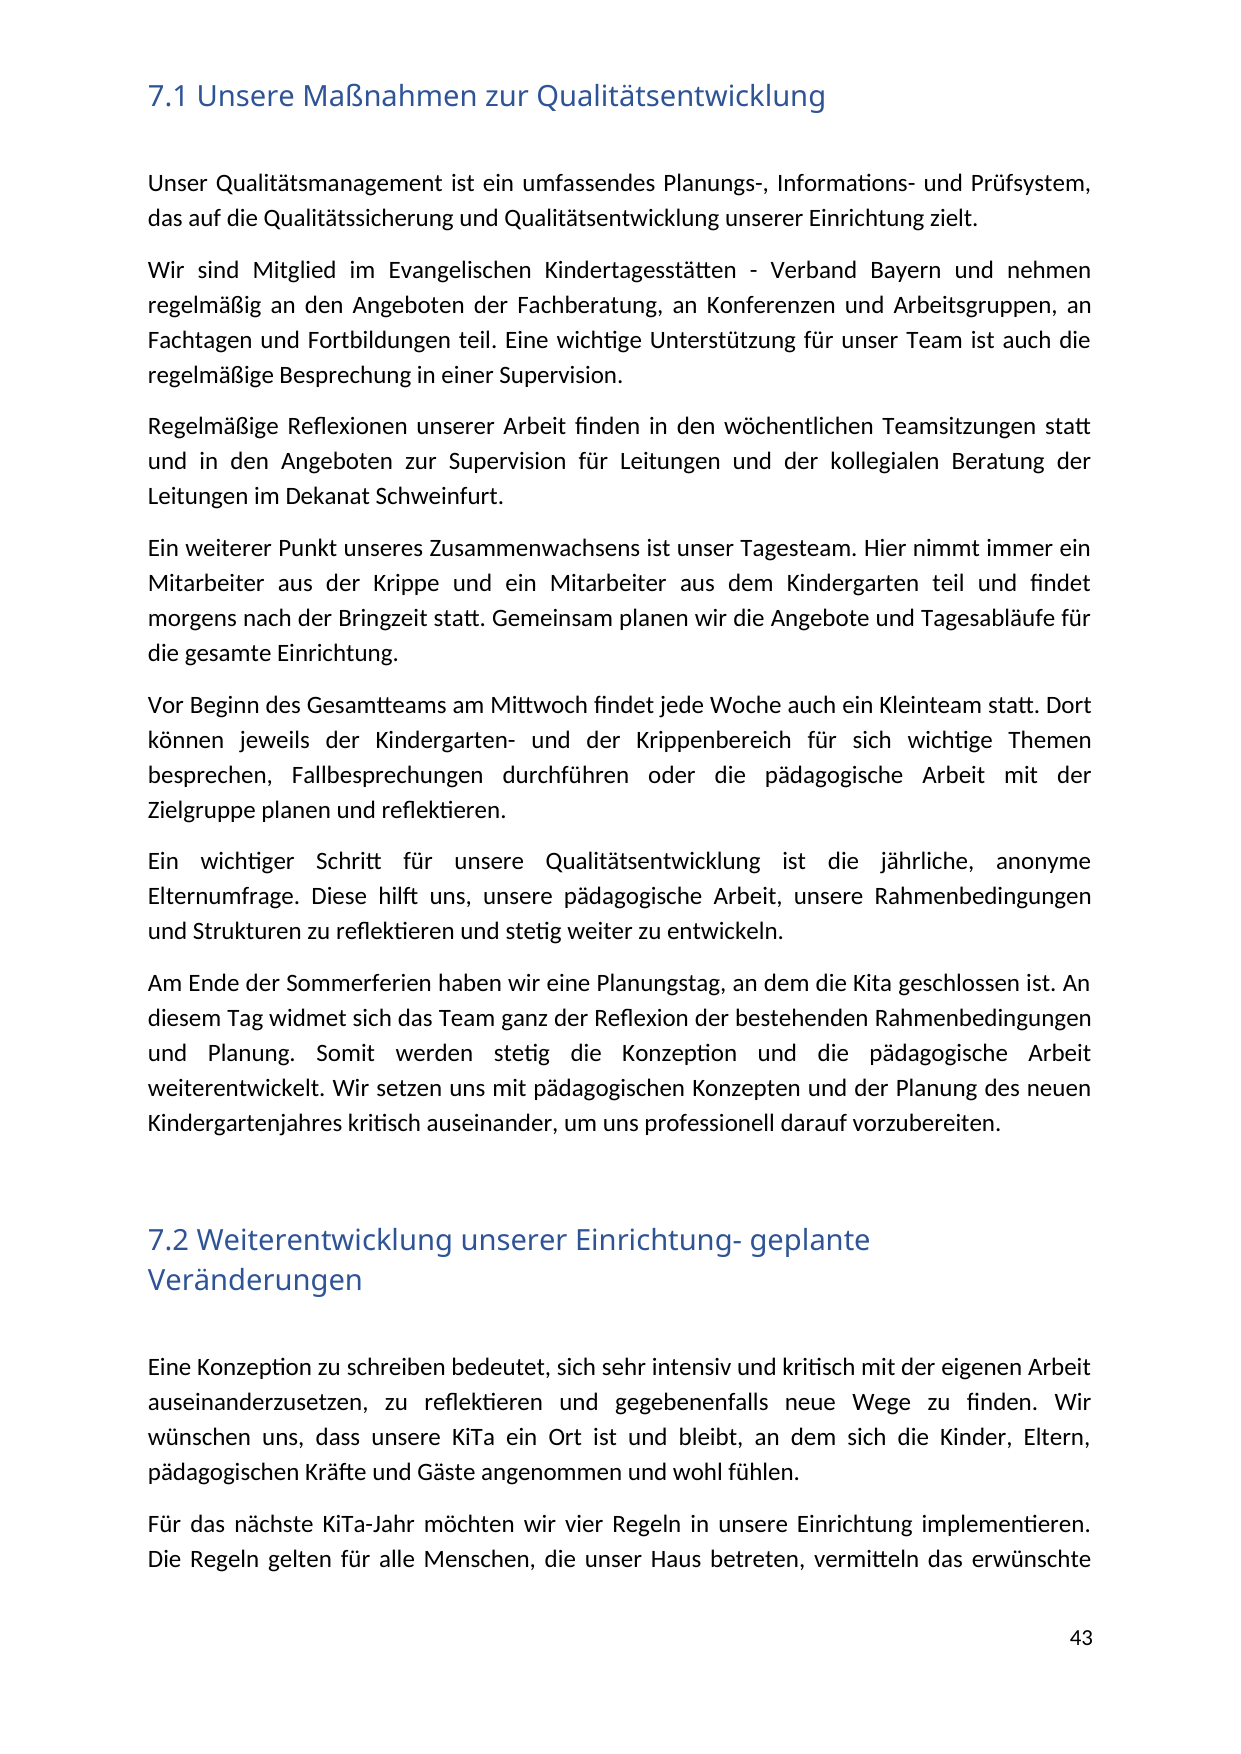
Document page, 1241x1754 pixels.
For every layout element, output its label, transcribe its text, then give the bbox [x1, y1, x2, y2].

text Wir sind Mitglied im Evangelischen Kindertagesstätten - Verband Bayern und nehmen regelmäßig an den Angeboten der Fachberatung, an Konferenzen und Arbeitsgruppen, an Fachtagen und Fortbildungen teil. Eine wichtige Unterstützung für unser Team ist auch die regelmäßige Besprechung in einer Supervision. [148, 254, 1093, 389]
text Ein weiterer Punkt unseres Zusammenwachsens ist unser Tagesteam. Hier nimmt immer ein Mitarbeiter aus der Krippe und ein Mitarbeiter aus dem Kindergarten teil und findet morgens nach der Bringzeit statt. Gemeinsam planen wir die Angebote und Tagesabläufe für die gesamte Einrichtung. [148, 532, 1093, 668]
subtitle 7.1 Unsere Maßnahmen zur Qualitätsentwicklung [148, 75, 1093, 115]
text Regelmäßige Reflexionen unserer Arbeit finden in den wöchentlichen Teamsitzungen statt und in den Angeboten zur Supervision für Leitungen und der kollegialen Beratung der Leitungen im Dekanat Schweinfurt. [148, 410, 1093, 511]
text Ein wichtiger Schritt für unsere Qualitätsentwicklung ist die jährliche, anonyme Elternumfrage. Diese hilft uns, unsere pädagogische Arbeit, unsere Rahmenbedingungen und Strukturen zu reflektieren und stetig weiter zu entwickeln. [148, 845, 1093, 946]
text Unser Qualitätsmanagement ist ein umfassendes Planungs-, Informations- und Prüfsystem, das auf die Qualitätssicherung und Qualitätsentwicklung unserer Einrichtung zielt. [148, 167, 1093, 233]
text Eine Konzeption zu schreiben bedeutet, sich sehr intensiv und kritisch mit der eigenen Arbeit auseinanderzusetzen, zu reflektieren und gegebenenfalls neue Wege zu finden. Wir wünschen uns, dass unsere KiTa ein Ort ist und bleibt, an dem sich die Kinder, Eltern, pädagogischen Kräfte und Gäste angenommen und wohl fühlen. [148, 1351, 1093, 1487]
text Für das nächste KiTa-Jahr möchten wir vier Regeln in unsere Einrichtung implementieren. Die Regeln gelten für alle Menschen, die unser Haus betreten, vermitteln das erwünschte [148, 1508, 1093, 1573]
subtitle 7.2 Weiterentwicklung unserer Einrichtung- geplante Veränderungen [148, 1219, 1093, 1299]
text Am Ende der Sommerferien haben wir eine Planungstag, an dem die Kita geschlossen ist. An diesem Tag widmet sich das Team ganz der Reflexion der bestehenden Rahmenbedingungen und Planung. Somit werden stetig die Konzeption und die pädagogische Arbeit weiterentwickelt. Wir setzen uns mit pädagogischen Konzepten und der Planung des neuen Kindergartenjahres kritisch auseinander, um uns professionell darauf vorzubereiten. [148, 967, 1093, 1138]
text Vor Beginn des Gesamtteams am Mittwoch findet jede Woche auch ein Kleinteam statt. Dort können jeweils der Kindergarten- und der Krippenbereich für sich wichtige Themen besprechen, Fallbesprechungen durchführen oder die pädagogische Arbeit mit der Zielgruppe planen und reflektieren. [148, 689, 1093, 824]
